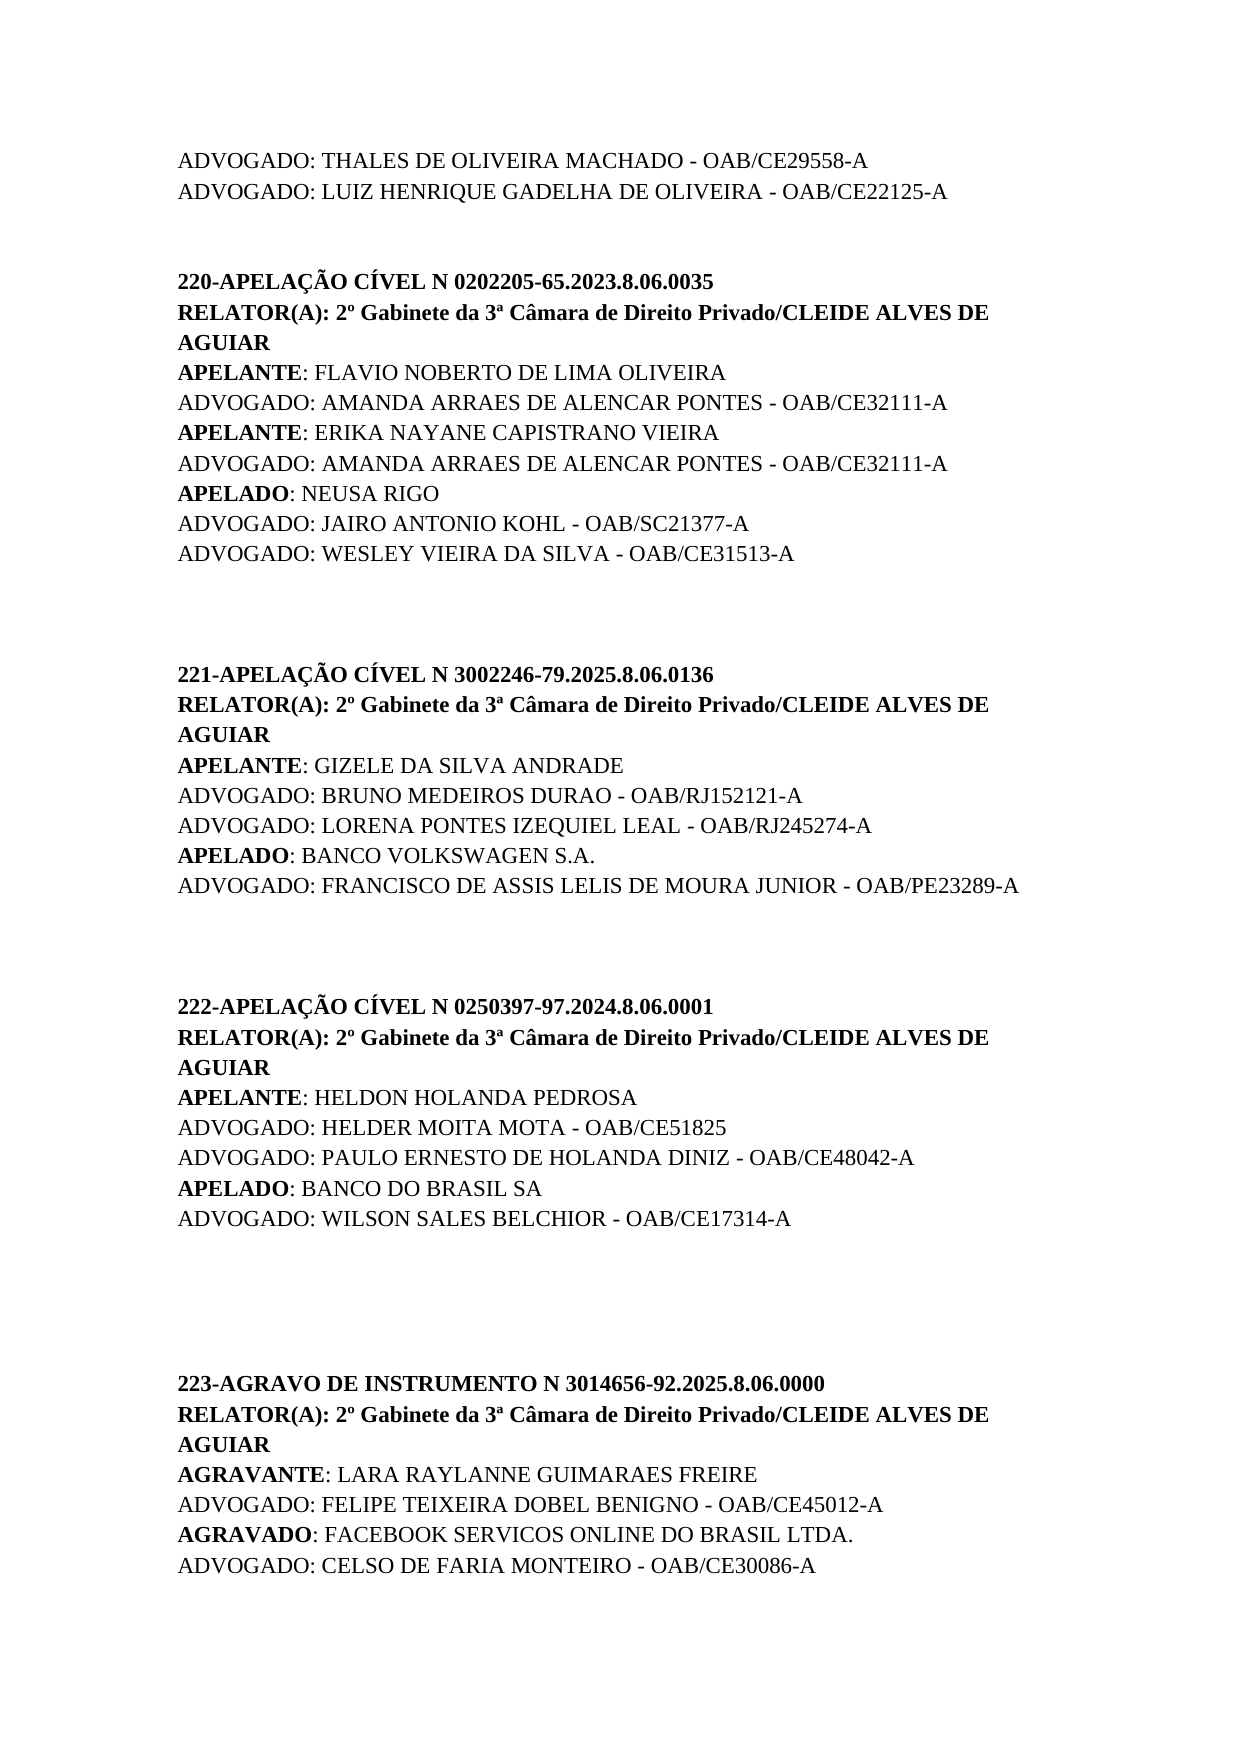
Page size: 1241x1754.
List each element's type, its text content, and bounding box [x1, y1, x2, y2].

text ADVOGADO: THALES DE OLIVEIRA MACHADO - OAB/CE29558-A ADVOGADO: LUIZ HENRIQUE GADELHA DE OLIVEIRA - OAB/CE22125-A 220-APELAÇÃO CÍVEL N 0202205-65.2023.8.06.0035 RELATOR(A): 2º Gabinete da 3ª Câmara de Direito Privado/CLEIDE ALVES DE AGUIAR APELANTE: FLAVIO NOBERTO DE LIMA OLIVEIRA ADVOGADO: AMANDA ARRAES DE ALENCAR PONTES - OAB/CE32111-A APELANTE: ERIKA NAYANE CAPISTRANO VIEIRA ADVOGADO: AMANDA ARRAES DE ALENCAR PONTES - OAB/CE32111-A APELADO: NEUSA RIGO ADVOGADO: JAIRO ANTONIO KOHL - OAB/SC21377-A ADVOGADO: WESLEY VIEIRA DA SILVA - OAB/CE31513-A 221-APELAÇÃO CÍVEL N 3002246-79.2025.8.06.0136 RELATOR(A): 2º Gabinete da 3ª Câmara de Direito Privado/CLEIDE ALVES DE AGUIAR APELANTE: GIZELE DA SILVA ANDRADE ADVOGADO: BRUNO MEDEIROS DURAO - OAB/RJ152121-A ADVOGADO: LORENA PONTES IZEQUIEL LEAL - OAB/RJ245274-A APELADO: BANCO VOLKSWAGEN S.A. ADVOGADO: FRANCISCO DE ASSIS LELIS DE MOURA JUNIOR - OAB/PE23289-A 222-APELAÇÃO CÍVEL N 0250397-97.2024.8.06.0001 RELATOR(A): 2º Gabinete da 3ª Câmara de Direito Privado/CLEIDE ALVES DE AGUIAR APELANTE: HELDON HOLANDA PEDROSA ADVOGADO: HELDER MOITA MOTA - OAB/CE51825 ADVOGADO: PAULO ERNESTO DE HOLANDA DINIZ - OAB/CE48042-A APELADO: BANCO DO BRASIL SA ADVOGADO: WILSON SALES BELCHIOR - OAB/CE17314-A [177, 148, 1063, 1352]
text 223-AGRAVO DE INSTRUMENTO N 3014656-92.2025.8.06.0000 RELATOR(A): 2º Gabinete da 3ª Câmara de Direito Privado/CLEIDE ALVES DE AGUIAR AGRAVANTE: LARA RAYLANNE GUIMARAES FREIRE ADVOGADO: FELIPE TEIXEIRA DOBEL BENIGNO - OAB/CE45012-A AGRAVADO: FACEBOOK SERVICOS ONLINE DO BRASIL LTDA. ADVOGADO: CELSO DE FARIA MONTEIRO - OAB/CE30086-A [177, 1371, 1063, 1578]
